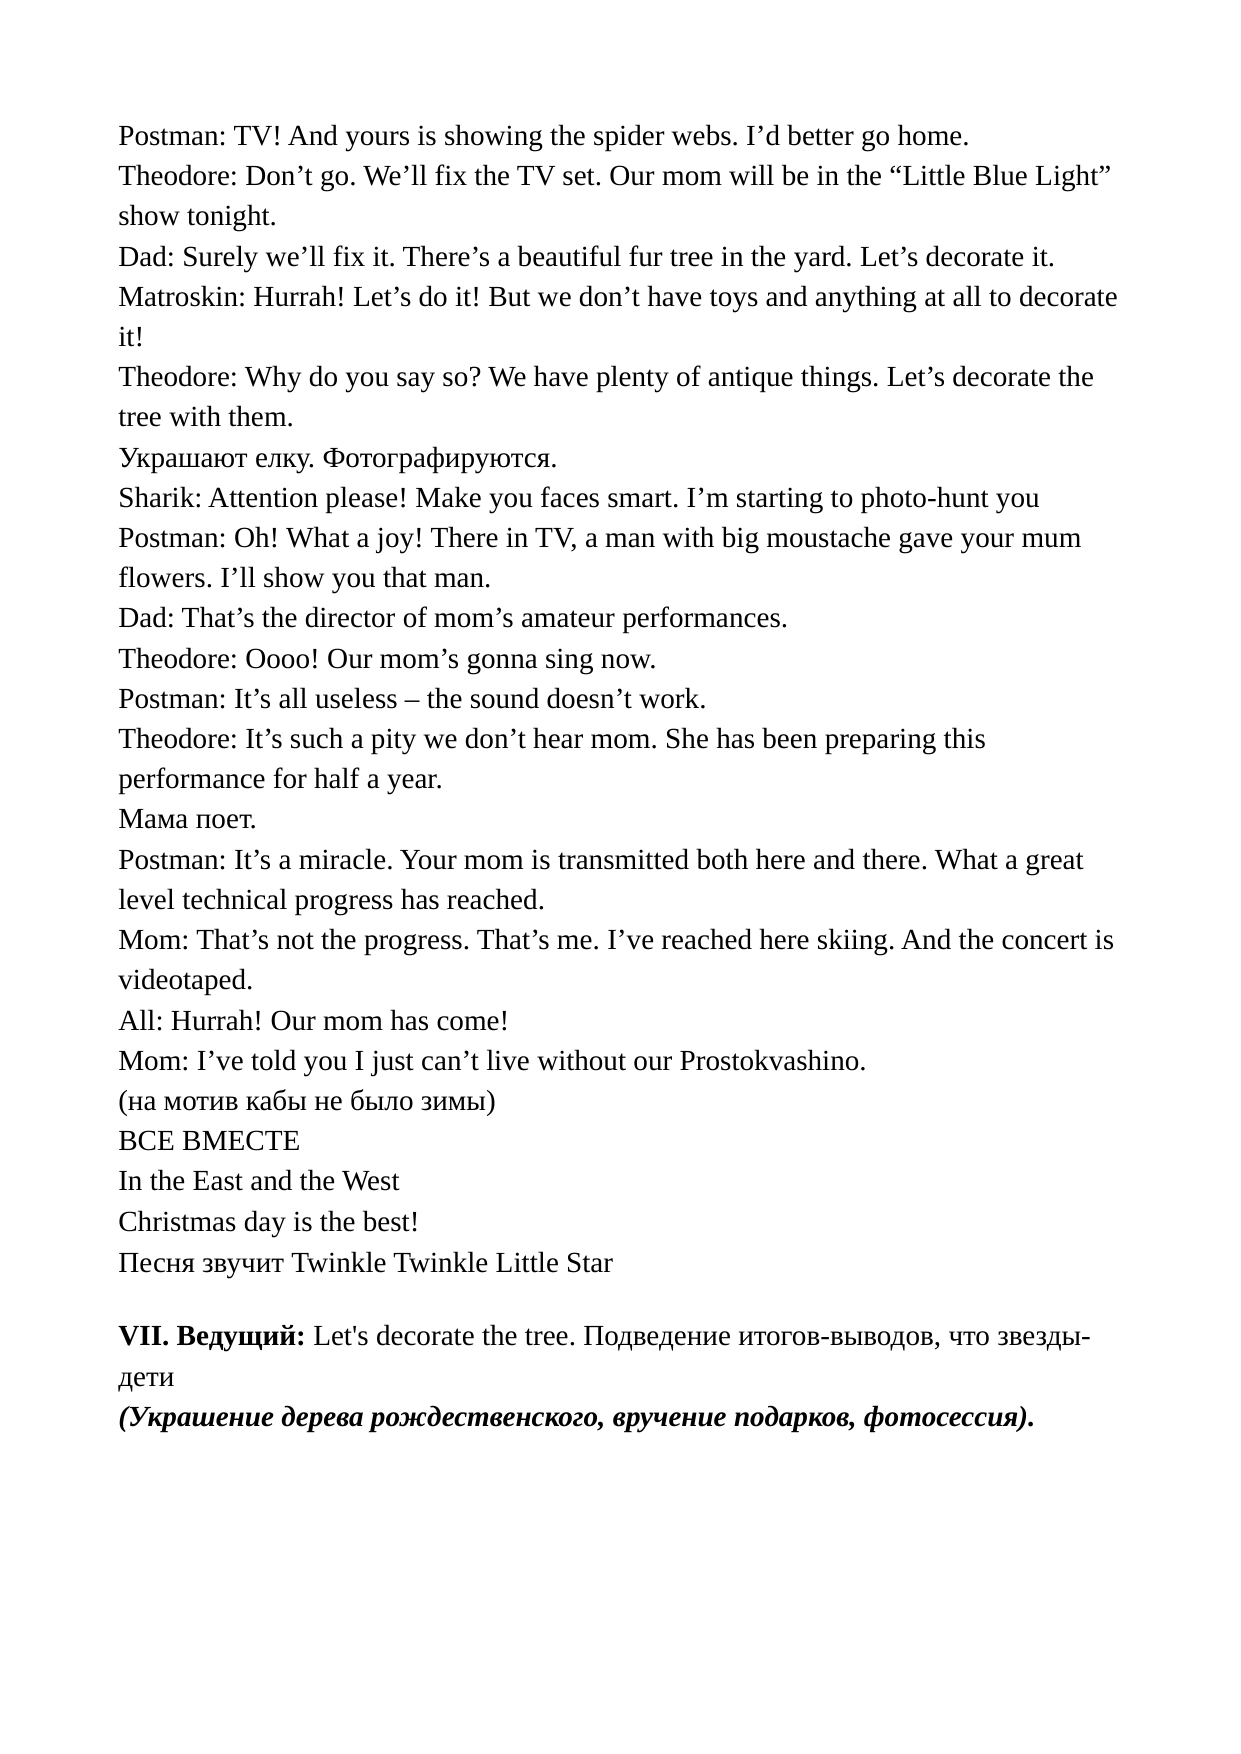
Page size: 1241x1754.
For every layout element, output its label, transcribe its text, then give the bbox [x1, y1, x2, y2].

text Мама поет. [118, 802, 1122, 835]
text Песня звучит Twinkle Twinkle Little Star [118, 1244, 1122, 1278]
text Theodore: Why do you say so? We have plenty of antique things. Let’s decorate the tree with them. [118, 359, 1122, 433]
text In the East and the West [118, 1163, 1122, 1197]
text All: Hurrah! Our mom has come! [118, 1003, 1122, 1036]
text Matroskin: Hurrah! Let’s do it! But we don’t have toys and anything at all to decorate it! [118, 279, 1122, 353]
text (на мотив кабы не было зимы) [118, 1083, 1122, 1117]
text ВСЕ ВМЕСТЕ [118, 1123, 1122, 1157]
text Dad: That’s the director of mom’s amateur performances. [118, 601, 1122, 634]
text Christmas day is the best! [118, 1204, 1122, 1237]
text Украшают елку. Фотографируются. [118, 440, 1122, 473]
text Postman: It’s all useless – the sound doesn’t work. [118, 681, 1122, 714]
text Postman: Oh! What a joy! There in TV, a man with big moustache gave your mum flowers. I’ll show you that man. [118, 520, 1122, 594]
text Postman: It’s a miracle. Your mom is transmitted both here and there. What a great level technical progress has reached. [118, 842, 1122, 916]
text VII. Ведущий: Let's decorate the tree. Подведение итогов-выводов, что звезды-дети [118, 1318, 1122, 1392]
text Postman: TV! And yours is showing the spider webs. I’d better go home. [118, 118, 1122, 152]
text Dad: Surely we’ll fix it. There’s a beautiful fur tree in the yard. Let’s decorate it. [118, 239, 1122, 272]
text Theodore: Oooo! Our mom’s gonna sing now. [118, 641, 1122, 674]
text (Украшение дерева рождественского, вручение подарков, фотосессия). [118, 1399, 1122, 1432]
text Mom: I’ve told you I just can’t live without our Prostokvashino. [118, 1043, 1122, 1076]
text Theodore: Don’t go. We’ll fix the TV set. Our mom will be in the “Little Blue Light” show tonight. [118, 158, 1122, 232]
text Mom: That’s not the progress. That’s me. I’ve reached here skiing. And the concert is videotaped. [118, 922, 1122, 996]
text Theodore: It’s such a pity we don’t hear mom. She has been preparing this performance for half a year. [118, 721, 1122, 795]
text Sharik: Attention please! Make you faces smart. I’m starting to photo-hunt you [118, 480, 1122, 513]
